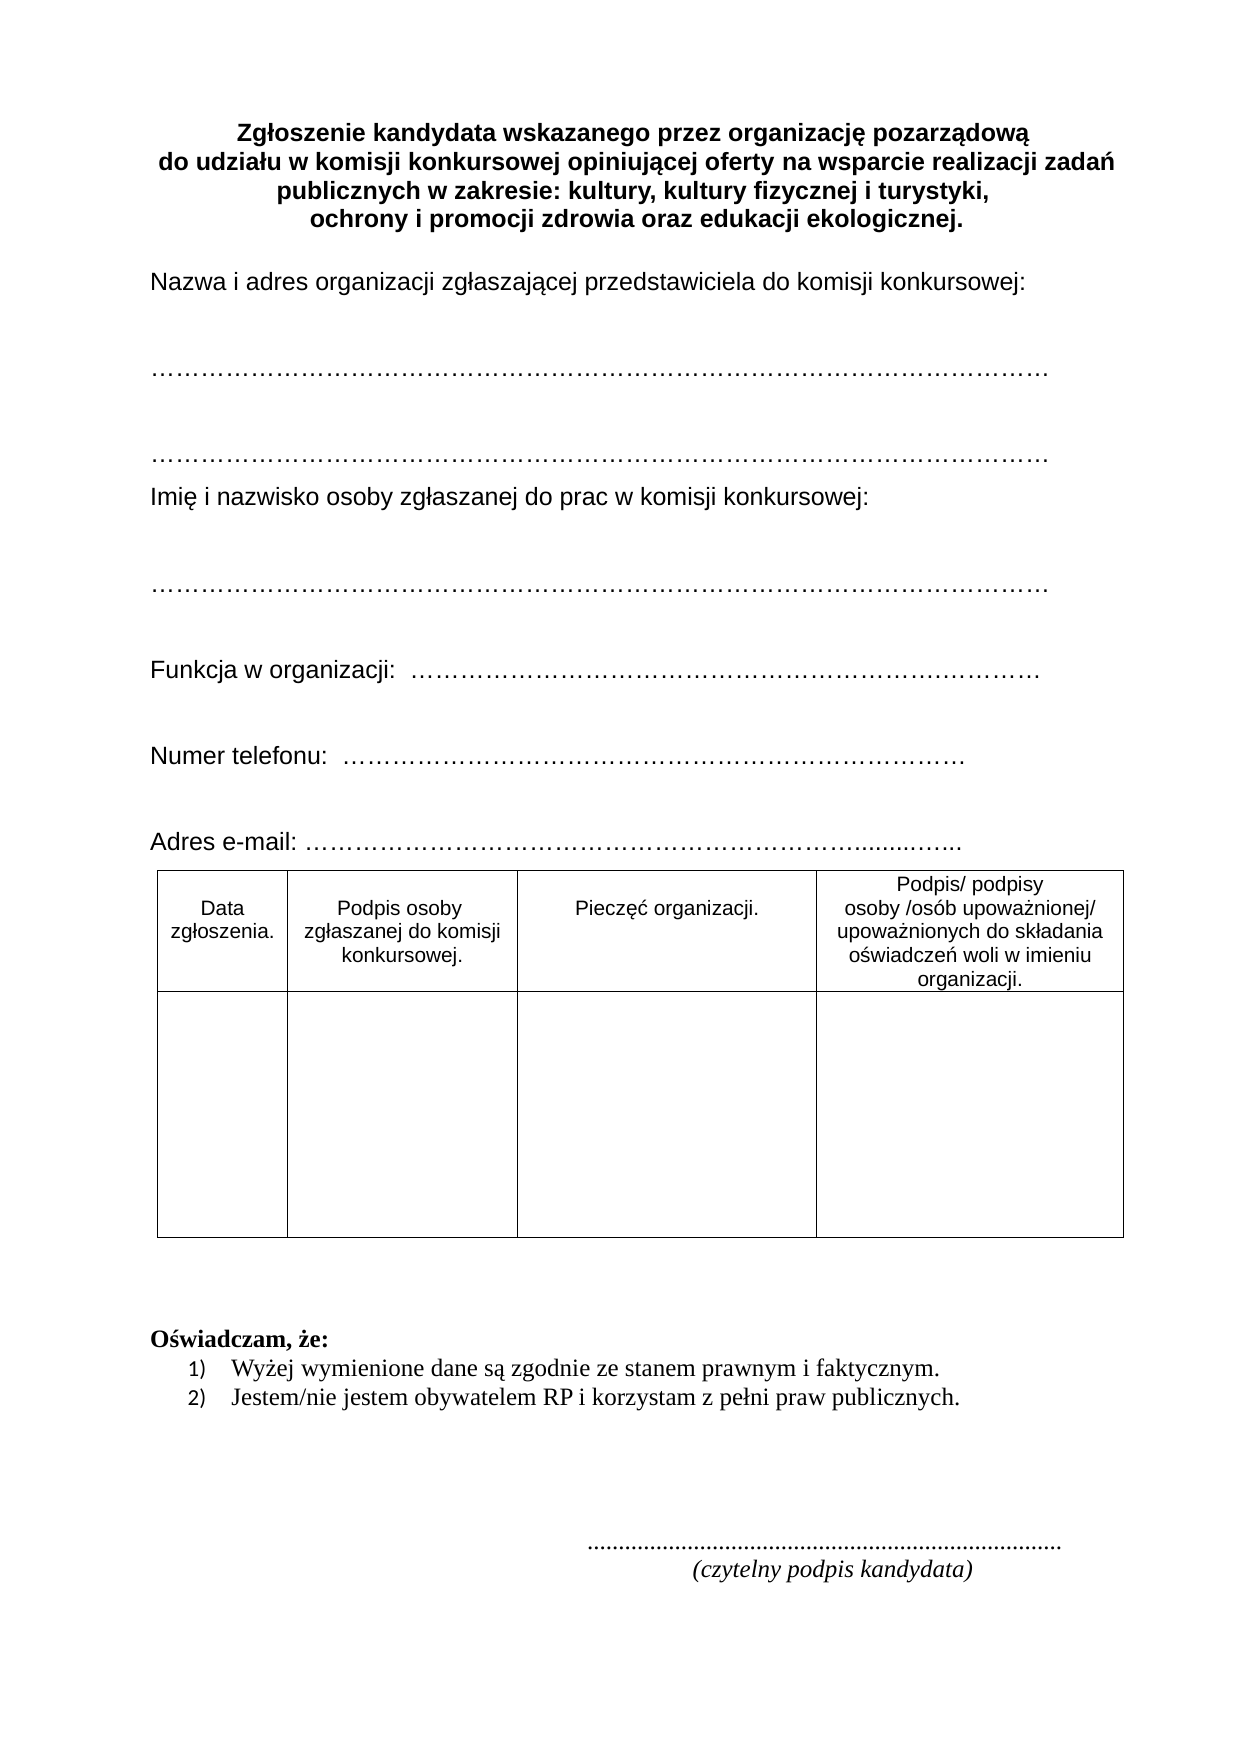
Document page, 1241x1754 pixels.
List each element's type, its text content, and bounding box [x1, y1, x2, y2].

table_cell [288, 992, 517, 1237]
text ……………………………………………………………………………………………… [150, 568, 1123, 597]
table_cell [518, 992, 816, 1237]
table_header Pieczęć organizacji. [518, 871, 816, 991]
text Zgłoszenie kandydata wskazanego przez organizację pozarządową [150, 118, 1123, 147]
text ............................................................................ [150, 1526, 1123, 1554]
text ochrony i promocji zdrowia oraz edukacji ekologicznej. [150, 204, 1123, 233]
table_header Podpis osoby zgłaszanej do komisji konkursowej. [288, 871, 517, 991]
text Adres e-mail: ………………………………………………………….........…... [150, 827, 1123, 856]
table_header Data zgłoszenia. [158, 871, 287, 991]
table_cell [158, 992, 287, 1237]
text Numer telefonu: ………………………………………………………………… [150, 741, 1123, 770]
text Nazwa i adres organizacji zgłaszającej przedstawiciela do komisji konkursowej: [150, 267, 1123, 295]
text ……………………………………………………………………………………………… [150, 353, 1123, 382]
list Jestem/nie jestem obywatelem RP i korzystam z pełni praw publicznych. [187, 1382, 1123, 1411]
table_header Podpis/ podpisy osoby /osób upoważnionej/ upoważnionych do składania oświadczeń woli w imieniu organizacji. [817, 871, 1123, 991]
text ……………………………………………………………………………………………… [150, 439, 1123, 468]
text Funkcja w organizacji: ……………………………………………………….………… [150, 655, 1123, 683]
text do udziału w komisji konkursowej opiniującej oferty na wsparcie realizacji zadań publicznych w zakresie: kultury, kultury fizycznej i turystyki, [150, 147, 1123, 204]
text Oświadczam, że: [150, 1324, 1123, 1353]
text (czytelny podpis kandydata) [150, 1554, 1123, 1583]
table_cell [817, 992, 1123, 1237]
list Wyżej wymienione dane są zgodnie ze stanem prawnym i faktycznym. [187, 1353, 1123, 1382]
text Imię i nazwisko osoby zgłaszanej do prac w komisji konkursowej: [150, 482, 1123, 511]
